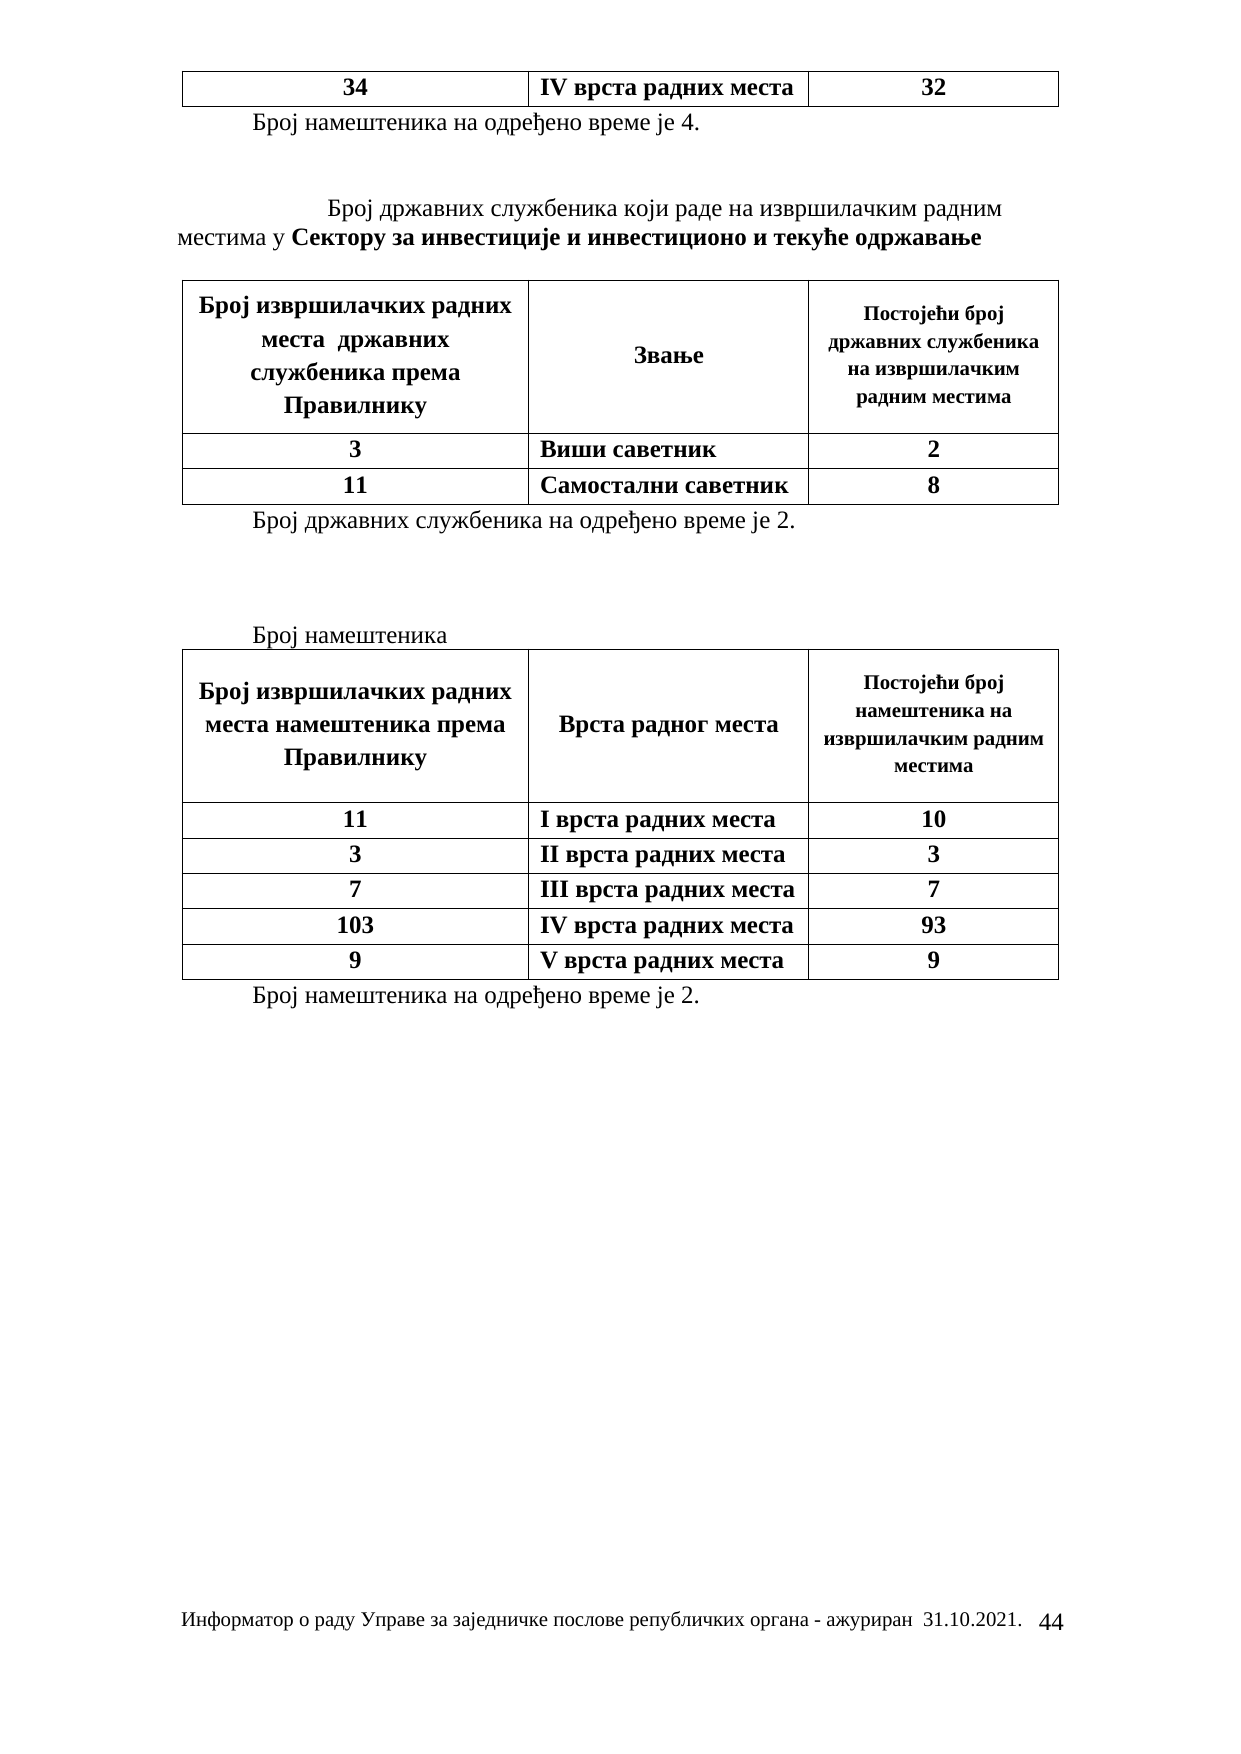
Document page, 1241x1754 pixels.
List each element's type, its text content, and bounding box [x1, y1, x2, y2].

table_cell 11 [183, 803, 528, 837]
text Број државних службеника на одређено време је 2. [177, 505, 1063, 533]
table_header Постојећи број намештеника на извршилачким радним местима [809, 650, 1058, 802]
table_cell 3 [183, 839, 528, 873]
table_cell III врста радних места [529, 874, 808, 908]
table_cell 3 [809, 839, 1058, 873]
table_cell I врста радних места [529, 803, 808, 837]
table_header Врста радног места [529, 650, 808, 802]
text Број државних службеника који раде на извршилачким радним местима у Сектору за инвестиције и инвестиционо и текуће одржавање [177, 193, 1063, 251]
table_header Број извршилачких радних места намештеника према Правилнику [183, 650, 528, 802]
table_cell 7 [183, 874, 528, 908]
table_header Број извршилачких радних места државних службеника према Правилнику [183, 281, 528, 433]
table_cell 3 [183, 434, 528, 468]
table_cell Виши саветник [529, 434, 808, 468]
table_cell II врста радних места [529, 839, 808, 873]
table_cell 7 [809, 874, 1058, 908]
table_cell 34 [183, 72, 528, 106]
table_cell Самостални саветник [529, 469, 808, 504]
table_header Постојећи број државних службеника на извршилачким радним местима [809, 281, 1058, 433]
table_cell 103 [183, 909, 528, 944]
table_cell 10 [809, 803, 1058, 837]
table_cell 9 [809, 945, 1058, 979]
text Број намештeника на одређено време је 2. [177, 980, 1063, 1009]
table_cell 32 [809, 72, 1058, 106]
table_cell 9 [183, 945, 528, 979]
text Број намештеника на одређено време је 4. [177, 107, 1063, 136]
table_cell 8 [809, 469, 1058, 504]
table_cell 93 [809, 909, 1058, 944]
table_cell 2 [809, 434, 1058, 468]
table_cell V врста радних места [529, 945, 808, 979]
table_cell 11 [183, 469, 528, 504]
table_cell IV врста радних места [529, 909, 808, 944]
table_cell IV врста радних места [529, 72, 808, 106]
text Број намештеника [177, 620, 1063, 648]
table_header Звање [529, 281, 808, 433]
